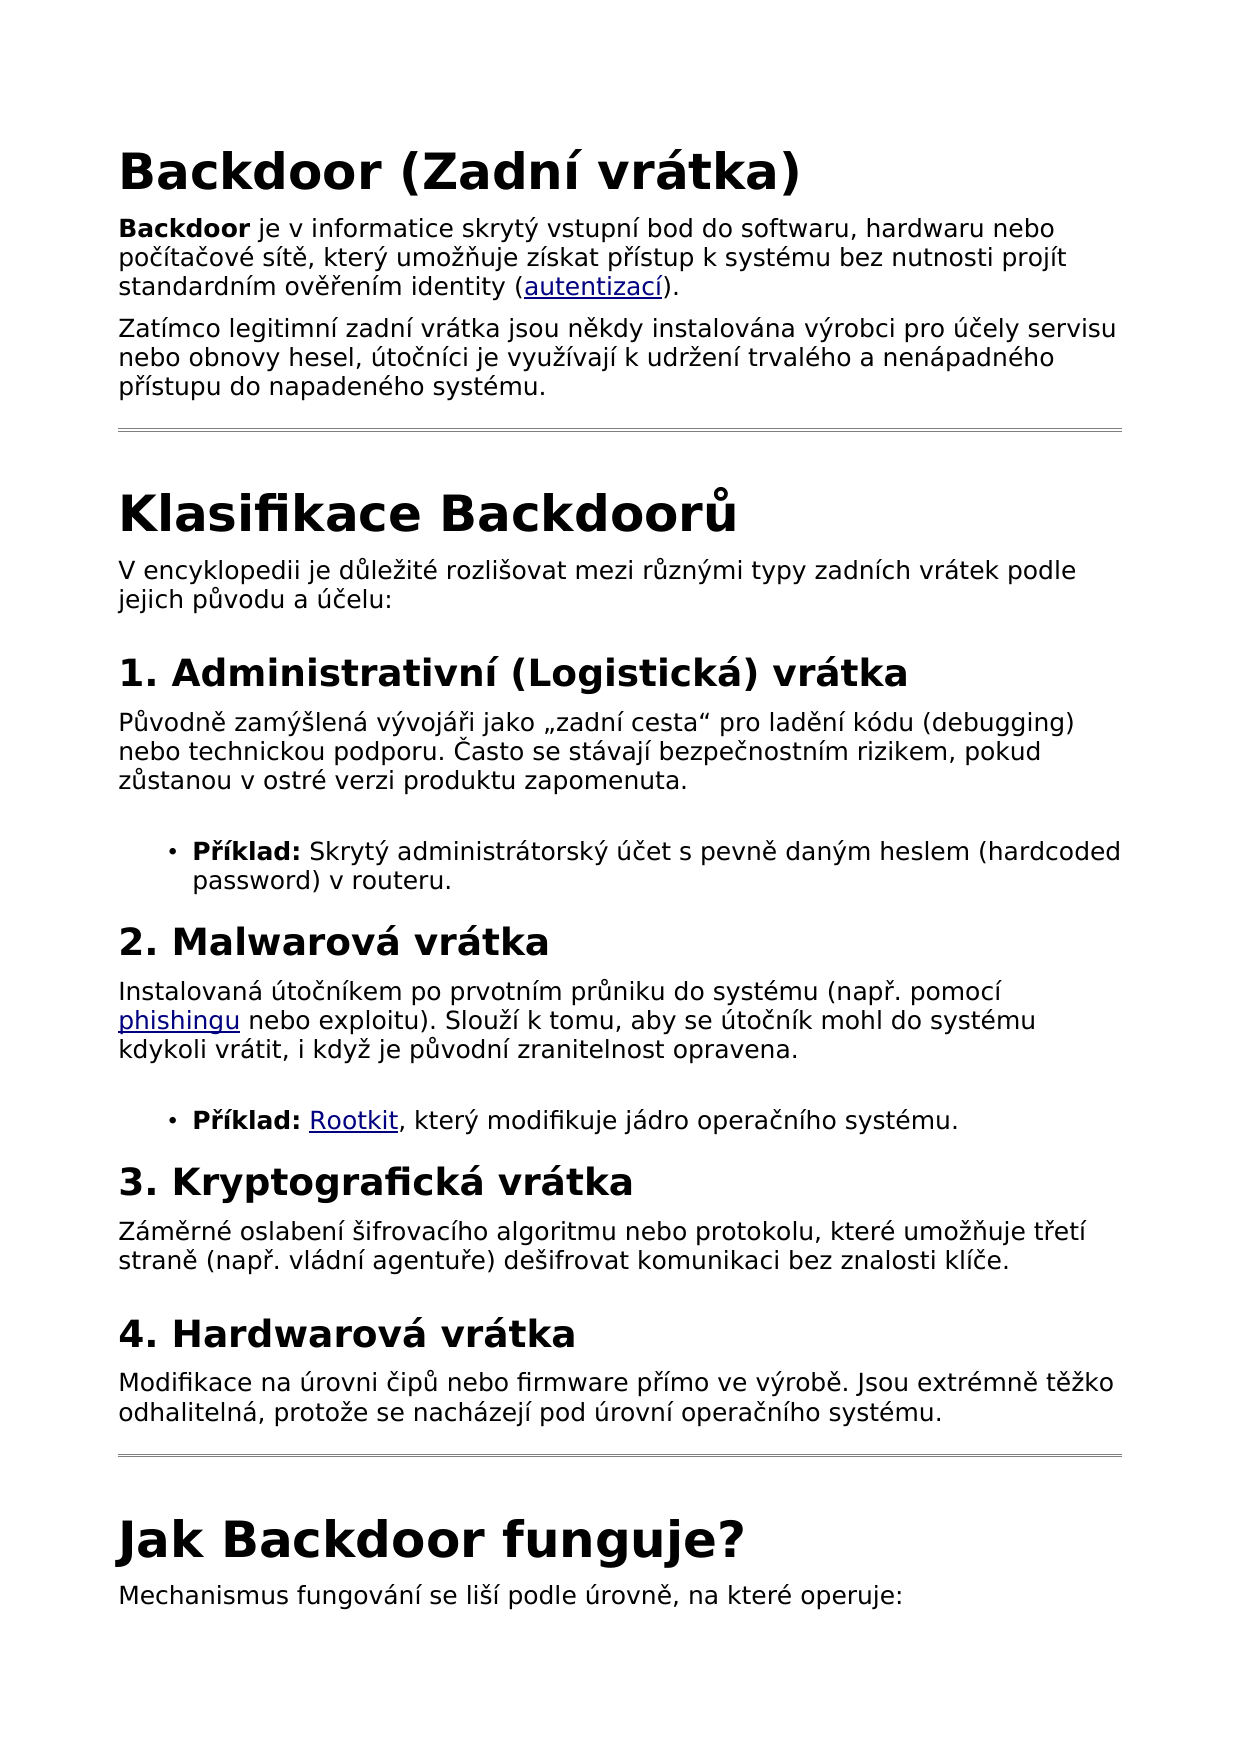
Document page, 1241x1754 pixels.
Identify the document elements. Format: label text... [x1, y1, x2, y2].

text Původně zamýšlená vývojáři jako „zadní cesta“ pro ladění kódu (debugging) nebo technickou podporu. Často se stávají bezpečnostním rizikem, pokud zůstanou v ostré verzi produktu zapomenuta. [118, 708, 1122, 795]
subtitle 2. Malwarová vrátka [118, 921, 1122, 964]
subtitle 4. Hardwarová vrátka [118, 1312, 1122, 1356]
text Modifikace na úrovni čipů nebo firmware přímo ve výrobě. Jsou extrémně těžko odhalitelná, protože se nacházejí pod úrovní operačního systému. [118, 1369, 1122, 1427]
subtitle 1. Administrativní (Logistická) vrátka [118, 652, 1122, 695]
text Instalovaná útočníkem po prvotním průniku do systému (např. pomocí phishingu nebo exploitu). Slouží k tomu, aby se útočník mohl do systému kdykoli vrátit, i když je původní zranitelnost opravena. [118, 977, 1122, 1064]
text Záměrné oslabení šifrovacího algoritmu nebo protokolu, které umožňuje třetí straně (např. vládní agentuře) dešifrovat komunikaci bez znalosti klíče. [118, 1217, 1122, 1275]
subtitle Backdoor (Zadní vrátka) [118, 143, 1122, 201]
text V encyklopedii je důležité rozlišovat mezi různými typy zadních vrátek podle jejich původu a účelu: [118, 556, 1122, 614]
text Mechanismus fungování se liší podle úrovně, na které operuje: [118, 1582, 1122, 1611]
list Příklad: Rootkit, který modifikuje jádro operačního systému. [177, 1106, 1122, 1136]
subtitle 3. Kryptografická vrátka [118, 1161, 1122, 1204]
text Zatímco legitimní zadní vrátka jsou někdy instalována výrobci pro účely servisu nebo obnovy hesel, útočníci je využívají k udržení trvalého a nenápadného přístupu do napadeného systému. [118, 314, 1122, 401]
subtitle Jak Backdoor funguje? [118, 1511, 1122, 1569]
list Příklad: Skrytý administrátorský účet s pevně daným heslem (hardcoded password) v routeru. [177, 837, 1122, 896]
text Backdoor je v informatice skrytý vstupní bod do softwaru, hardwaru nebo počítačové sítě, který umožňuje získat přístup k systému bez nutnosti projít standardním ověřením identity (autentizací). [118, 214, 1122, 301]
subtitle Klasifikace Backdoorů [118, 485, 1122, 543]
